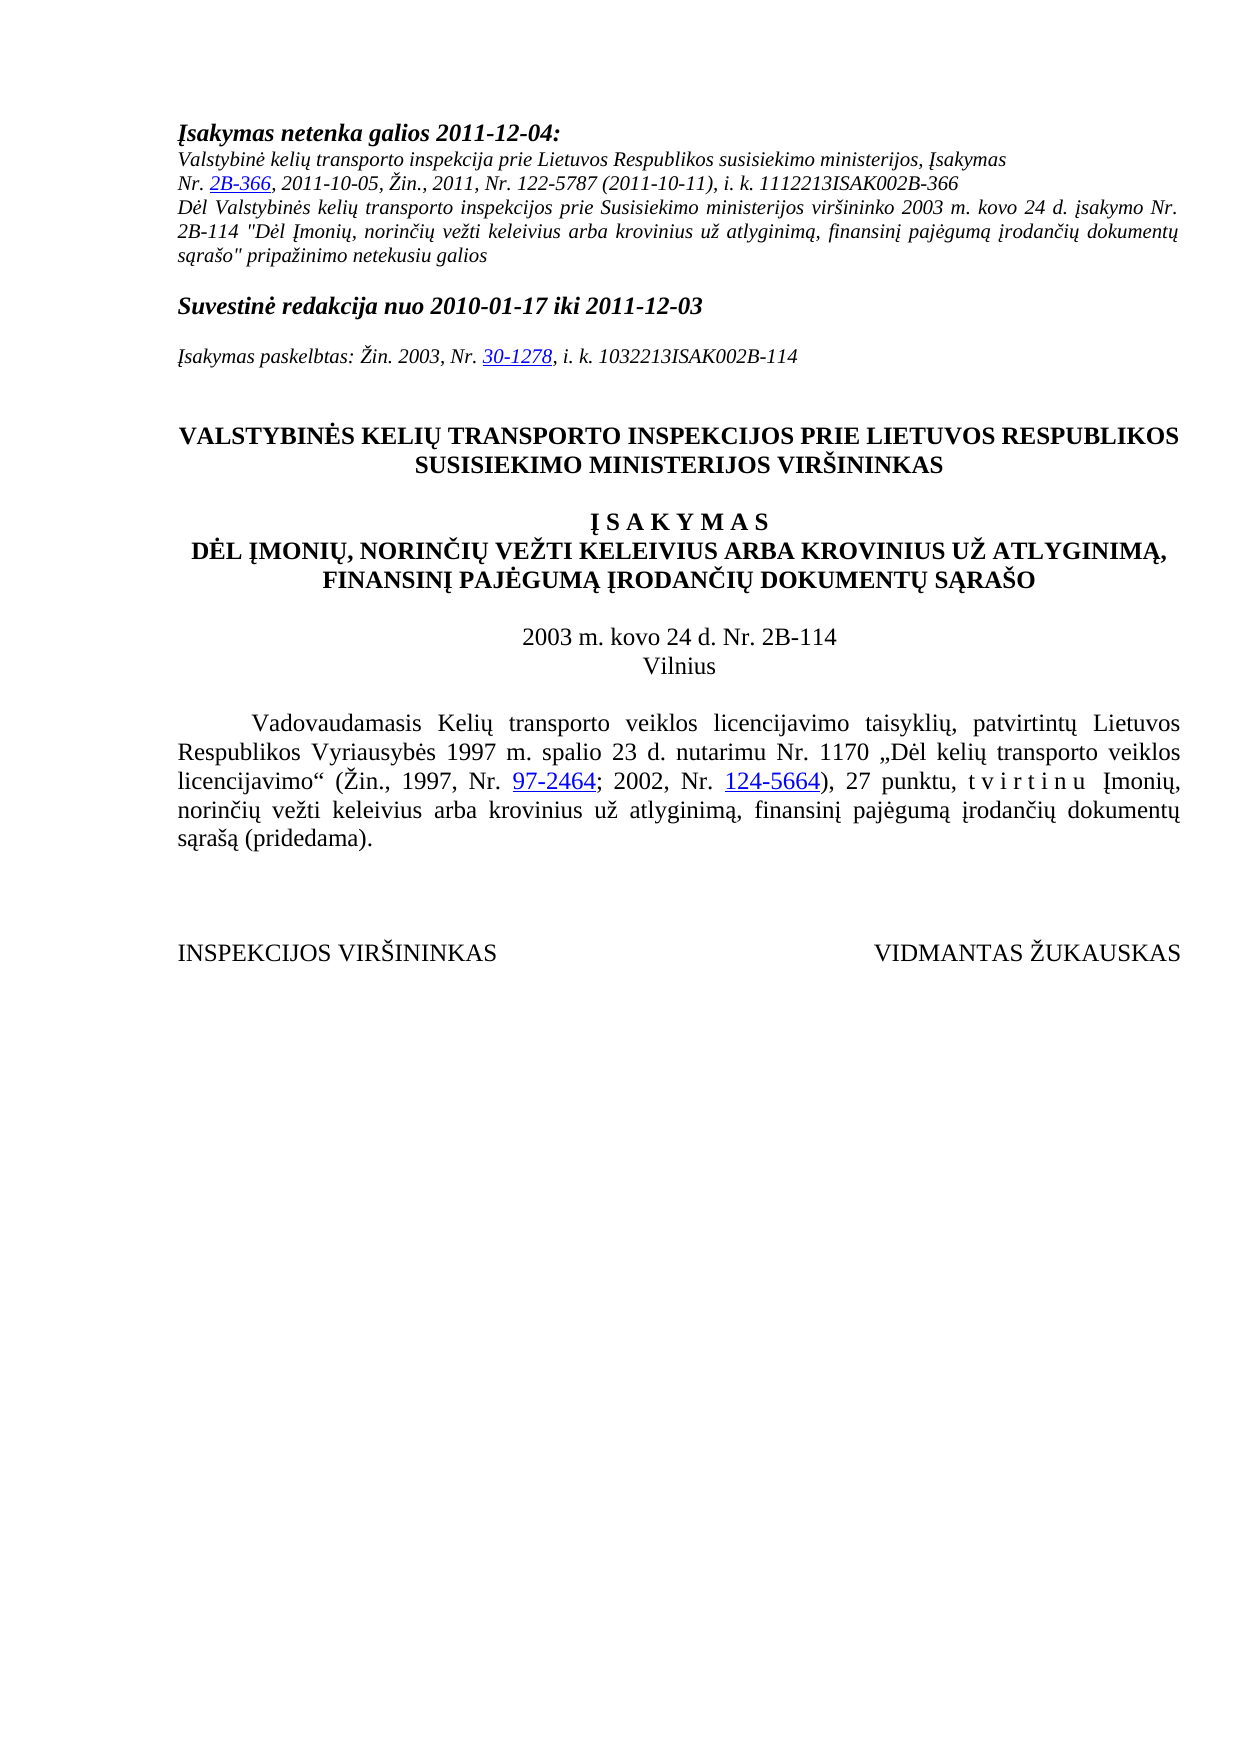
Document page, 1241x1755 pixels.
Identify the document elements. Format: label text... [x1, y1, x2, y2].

text Įsakymas paskelbtas: Žin. 2003, Nr. 30-1278, i. k. 1032213ISAK002B-114 [177, 344, 1181, 368]
text Vadovaudamasis Kelių transporto veiklos licencijavimo taisyklių, patvirtintų Lietuvos Respublikos Vyriausybės 1997 m. spalio 23 d. nutarimu Nr. 1170 „Dėl kelių transporto veiklos licencijavimo“ (Žin., 1997, Nr. 97-2464; 2002, Nr. 124-5664), 27 punktu, tvirtinu Įmonių, norinčių vežti keleivius arba krovinius už atlyginimą, finansinį pajėgumą įrodančių dokumentų sąrašą (pridedama). [177, 708, 1181, 852]
text Į S A K Y M A S [177, 507, 1181, 536]
text DĖL ĮMONIŲ, NORINČIŲ VEŽTI KELEIVIUS ARBA KROVINIUS UŽ ATLYGINIMĄ, FINANSINĮ PAJĖGUMĄ ĮRODANČIŲ DOKUMENTŲ SĄRAŠO [177, 536, 1181, 593]
text Valstybinė kelių transporto inspekcija prie Lietuvos Respublikos susisiekimo ministerijos, Įsakymas [177, 147, 1181, 171]
text INSPEKCIJOS VIRŠININKAS VIDMANTAS ŽUKAUSKAS [177, 938, 1181, 967]
text Nr. 2B-366, 2011-10-05, Žin., 2011, Nr. 122-5787 (2011-10-11), i. k. 1112213ISAK002B-366 [177, 171, 1181, 195]
text VALSTYBINĖS KELIŲ TRANSPORTO INSPEKCIJOS PRIE LIETUVOS RESPUBLIKOS SUSISIEKIMO MINISTERIJOS VIRŠININKAS [177, 421, 1181, 478]
text Suvestinė redakcija nuo 2010-01-17 iki 2011-12-03 [177, 291, 1181, 320]
text Įsakymas netenka galios 2011-12-04: [177, 118, 1181, 147]
text 2003 m. kovo 24 d. Nr. 2B-114 [177, 622, 1181, 651]
text Vilnius [177, 651, 1181, 680]
text Dėl Valstybinės kelių transporto inspekcijos prie Susisiekimo ministerijos viršininko 2003 m. kovo 24 d. įsakymo Nr. 2B-114 "Dėl Įmonių, norinčių vežti keleivius arba krovinius už atlyginimą, finansinį pajėgumą įrodančių dokumentų sąrašo" pripažinimo netekusiu galios [177, 195, 1181, 267]
